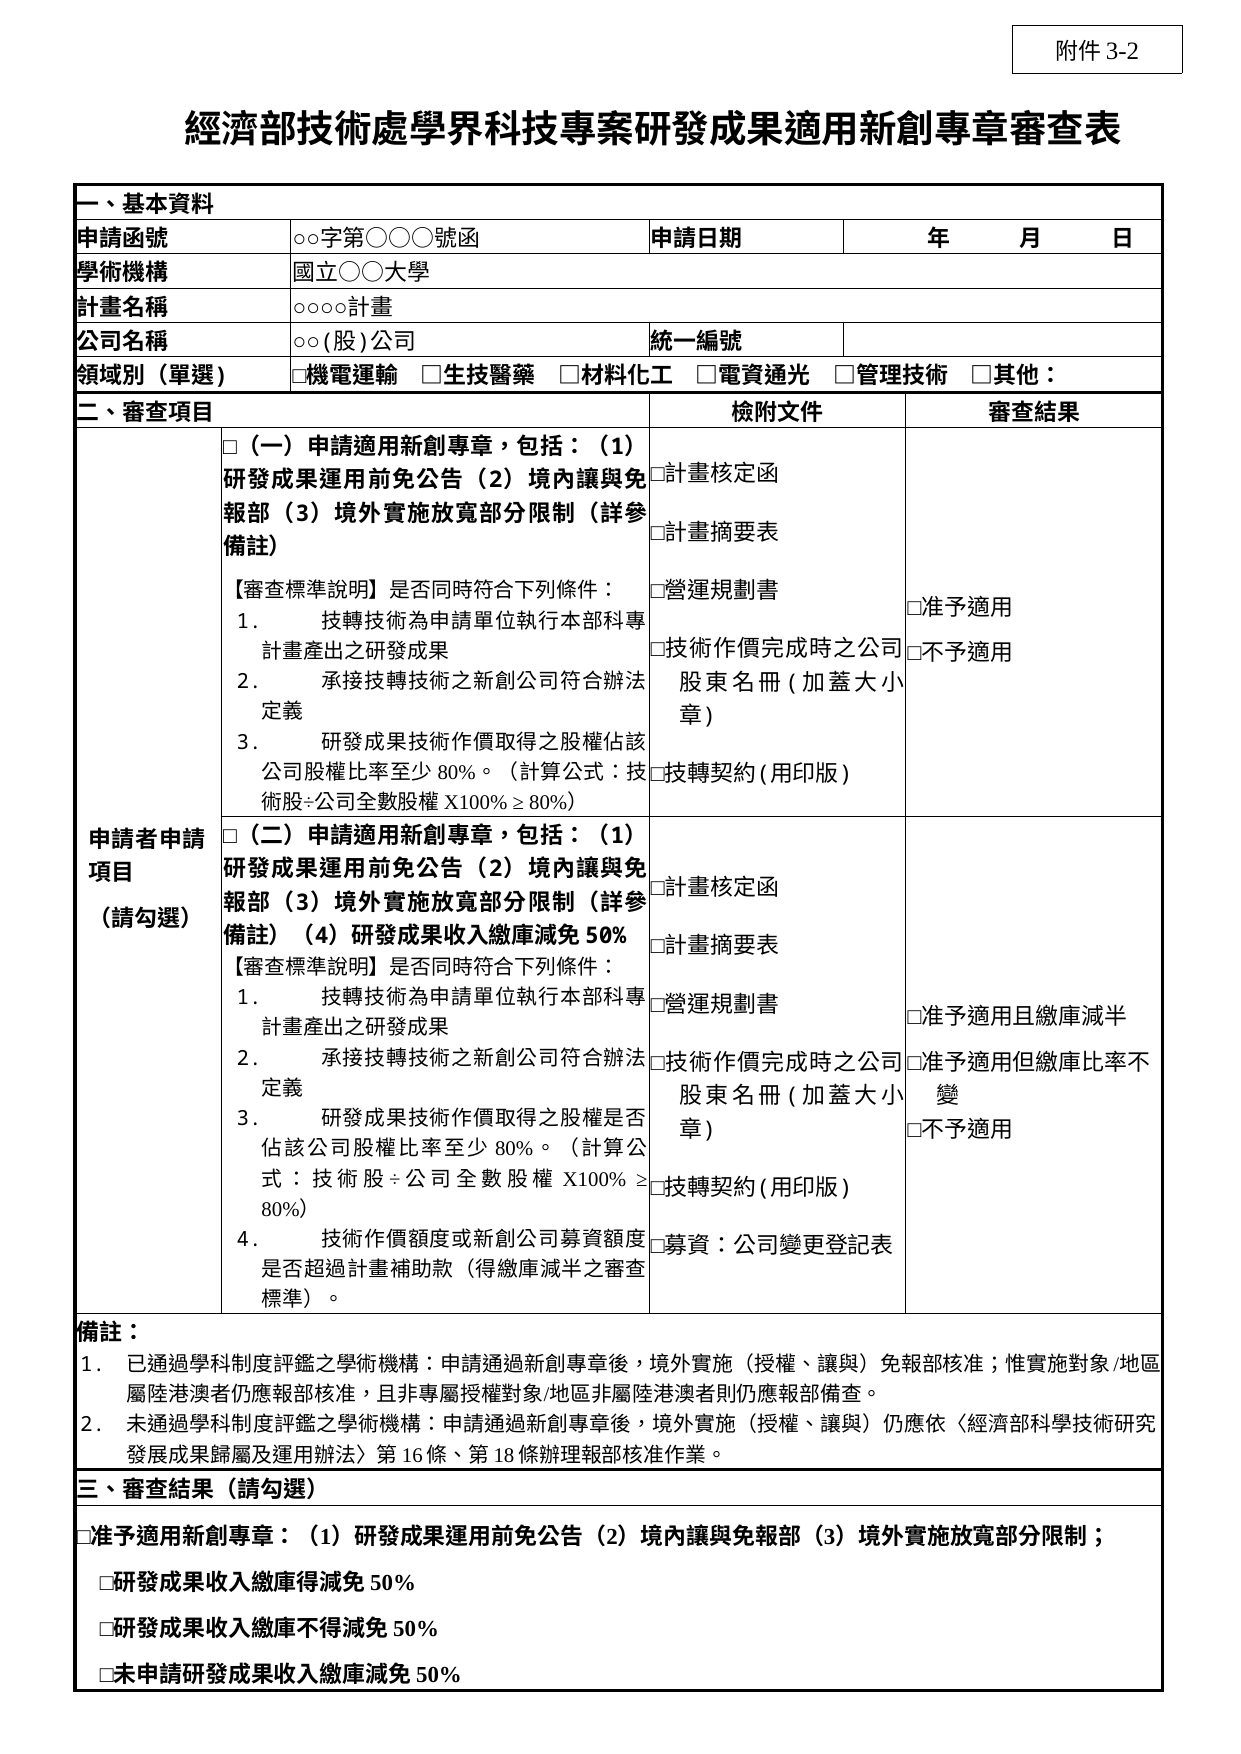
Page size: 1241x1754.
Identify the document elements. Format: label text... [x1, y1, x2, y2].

table_cell □准予適用且繳庫減半 □准予適用但繳庫比率不變 □不予適用 [906, 817, 1161, 1313]
table_cell ○○(股)公司 [291, 323, 649, 356]
table_cell 檢附文件 [650, 394, 905, 427]
table_cell 國立○○大學 [291, 254, 1161, 287]
table_cell □（一）申請適用新創專章，包括：（1）研發成果運用前免公告（2）境內讓與免報部（3）境外實施放寬部分限制（詳參備註） 【審查標準說明】是否同時符合下列條件： 技轉技術為申請單位執行本部科專計畫產出之研發成果 承接技轉技術之新創公司符合辦法定義 研發成果技術作價取得之股權佔該公司股權比率至少80%。（計算公式：技術股÷公司全數股權X100% ≥ 80%） [222, 428, 649, 816]
table_cell 審查結果 [906, 394, 1161, 427]
table_header 一、基本資料 [77, 186, 1161, 219]
table_cell 備註： 已通過學科制度評鑑之學術機構：申請通過新創專章後，境外實施（授權、讓與）免報部核准；惟實施對象/地區屬陸港澳者仍應報部核准，且非專屬授權對象/地區非屬陸港澳者則仍應報部備查。 未通過學科制度評鑑之學術機構：申請通過新創專章後，境外實施（授權、讓與）仍應依〈經濟部科學技術研究發展成果歸屬及運用辦法〉第16條、第18條辦理報部核准作業。 [77, 1314, 1161, 1468]
table_cell 申請函號 [77, 220, 290, 253]
table_cell [844, 323, 1161, 356]
table_cell 計畫名稱 [77, 289, 290, 322]
table_cell 學術機構 [77, 254, 290, 287]
table_cell 公司名稱 [77, 323, 290, 356]
text 經濟部技術處學界科技專案研發成果適用新創專章審查表 [141, 99, 1165, 153]
table_cell ○○字第○○○號函 [291, 220, 649, 253]
table_cell ○○○○計畫 [291, 289, 1161, 322]
table_cell □機電運輸 □生技醫藥 □材料化工 □電資通光 □管理技術 □其他： [291, 357, 1161, 391]
table_cell □准予適用 □不予適用 [906, 428, 1161, 816]
table_cell □計畫核定函 □計畫摘要表 □營運規劃書 □技術作價完成時之公司股東名冊(加蓋大小章) □技轉契約(用印版) [650, 428, 905, 816]
table_cell □准予適用新創專章：（1）研發成果運用前免公告（2）境內讓與免報部（3）境外實施放寬部分限制； □研發成果收入繳庫得減免50% □研發成果收入繳庫不得減免50% □未申請研發成果收入繳庫減免50% [77, 1506, 1161, 1689]
table_cell 年 月 日 [844, 220, 1161, 253]
table_cell □計畫核定函 □計畫摘要表 □營運規劃書 □技術作價完成時之公司股東名冊(加蓋大小章) □技轉契約(用印版) □募資：公司變更登記表 [650, 817, 905, 1313]
table_cell 領域別（單選) [77, 357, 290, 391]
table_cell 三、審查結果（請勾選） [77, 1471, 1161, 1504]
table_cell 統一編號 [650, 323, 843, 356]
table_cell 二、審查項目 [77, 394, 649, 427]
table_cell □（二）申請適用新創專章，包括：（1）研發成果運用前免公告（2）境內讓與免報部（3）境外實施放寬部分限制（詳參備註）（4）研發成果收入繳庫減免50% 【審查標準說明】是否同時符合下列條件： 技轉技術為申請單位執行本部科專計畫產出之研發成果 承接技轉技術之新創公司符合辦法定義 研發成果技術作價取得之股權是否佔該公司股權比率至少80%。（計算公式：技術股÷公司全數股權X100% ≥ 80%） 技術作價額度或新創公司募資額度是否超過計畫補助款（得繳庫減半之審查標準）。 [222, 817, 649, 1313]
table_cell 申請日期 [650, 220, 843, 253]
table_cell 申請者申請項目 （請勾選） [77, 428, 221, 1313]
